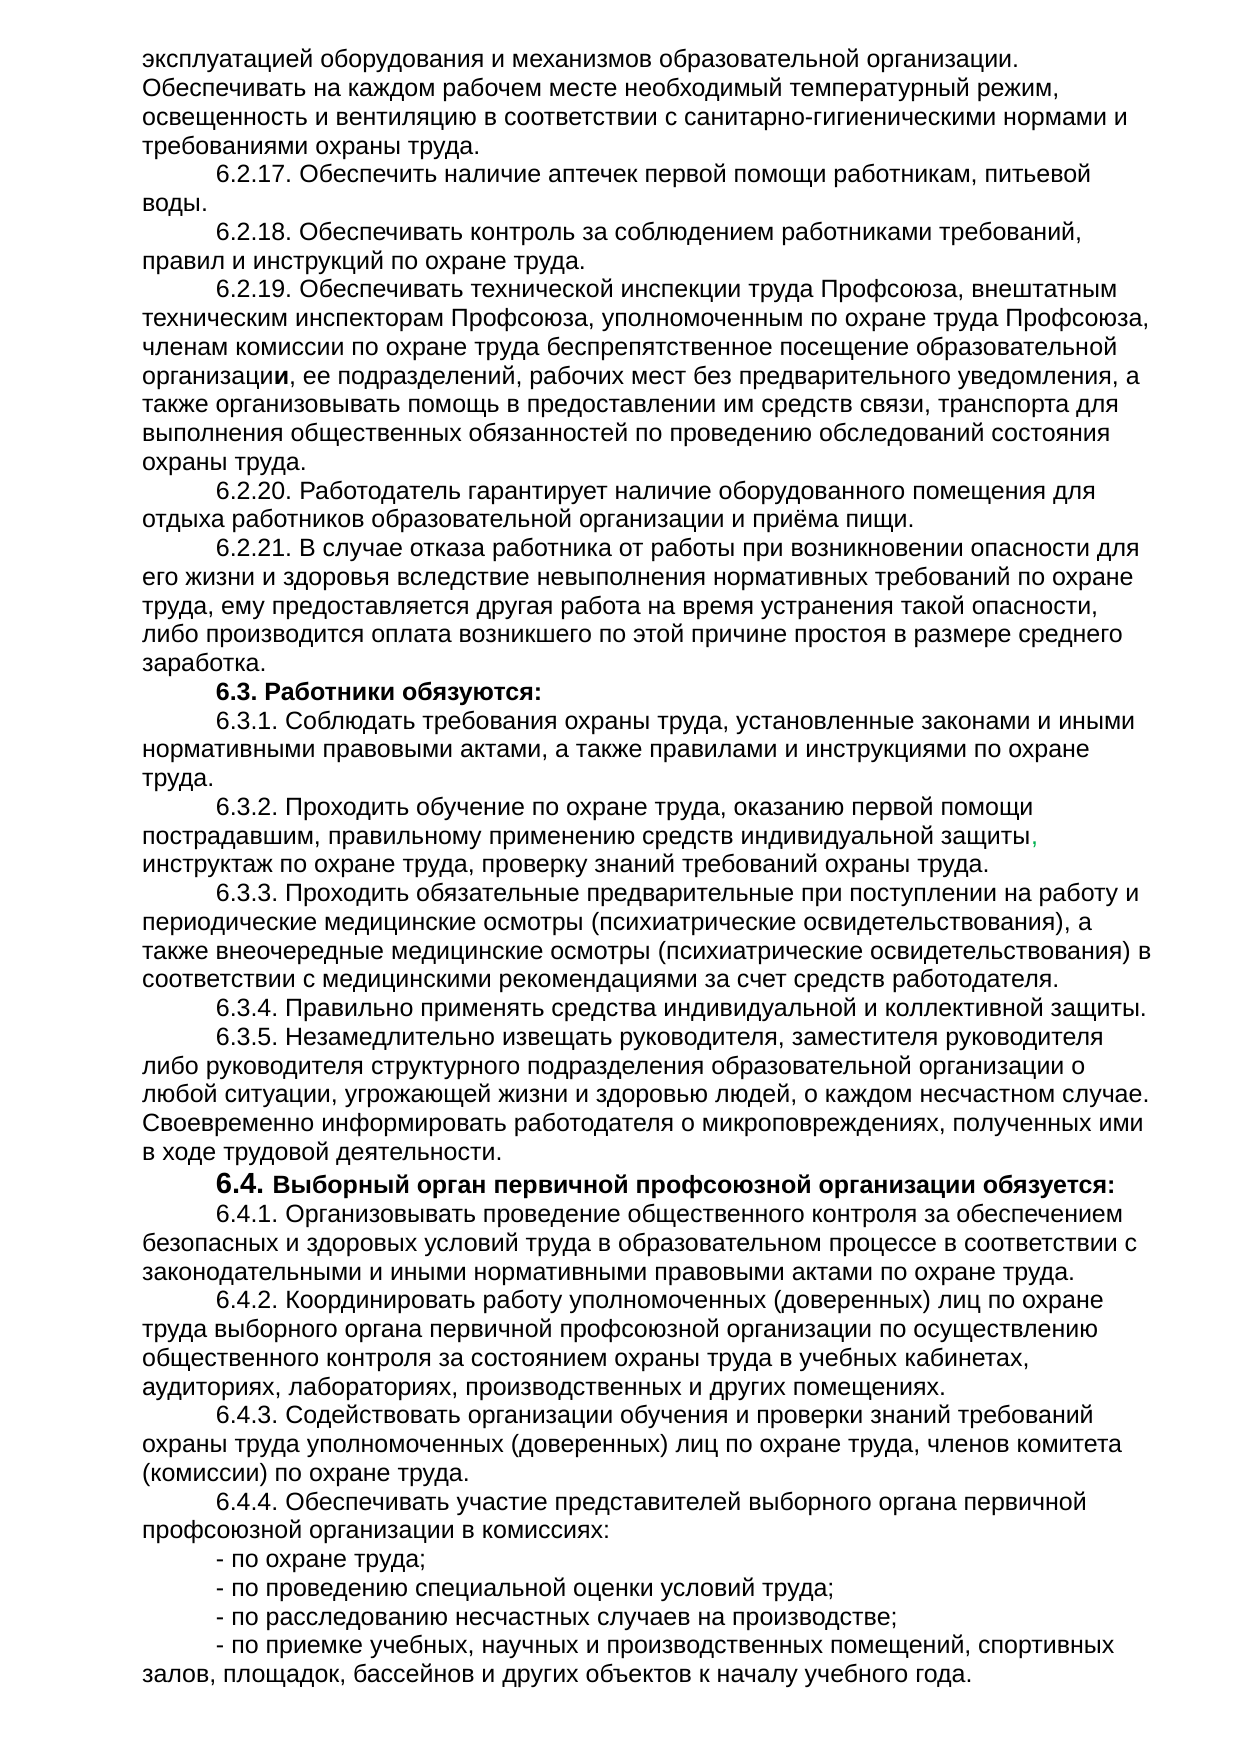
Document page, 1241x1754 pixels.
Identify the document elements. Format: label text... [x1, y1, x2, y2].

text 6.4.4. Обеспечивать участие представителей выборного органа первичной профсоюзной организации в комиссиях: [142, 1487, 1152, 1544]
text 6.2.20. Работодатель гарантирует наличие оборудованного помещения для отдыха работников образовательной организации и приёма пищи. [142, 476, 1152, 533]
text 6.4.1. Организовывать проведение общественного контроля за обеспечением безопасных и здоровых условий труда в образовательном процессе в соответствии с законодательными и иными нормативными правовыми актами по охране труда. [142, 1199, 1152, 1285]
text - по приемке учебных, научных и производственных помещений, спортивных залов, площадок, бассейнов и других объектов к началу учебного года. [142, 1630, 1152, 1688]
text 6.2.17. Обеспечить наличие аптечек первой помощи работникам, питьевой воды. [142, 159, 1152, 217]
text 6.4.3. Содействовать организации обучения и проверки знаний требований охраны труда уполномоченных (доверенных) лиц по охране труда, членов комитета (комиссии) по охране труда. [142, 1400, 1152, 1487]
text 6.2.18. Обеспечивать контроль за соблюдением работниками требований, правил и инструкций по охране труда. [142, 217, 1152, 274]
text 6.3. Работники обязуются: [142, 677, 1152, 706]
text 6.3.5. Незамедлительно извещать руководителя, заместителя руководителя либо руководителя структурного подразделения образовательной организации о любой ситуации, угрожающей жизни и здоровью людей, о каждом несчастном случае. Своевременно информировать работодателя о микроповреждениях, полученных ими в ходе трудовой деятельности. [142, 1022, 1152, 1166]
text 6.3.2. Проходить обучение по охране труда, оказанию первой помощи пострадавшим, правильному применению средств индивидуальной защиты, инструктаж по охране труда, проверку знаний требований охраны труда. [142, 792, 1152, 878]
text эксплуатацией оборудования и механизмов образовательной организации. Обеспечивать на каждом рабочем месте необходимый температурный режим, освещенность и вентиляцию в соответствии с санитарно-гигиеническими нормами и требованиями охраны труда. [142, 44, 1152, 159]
text 6.3.1. Соблюдать требования охраны труда, установленные законами и иными нормативными правовыми актами, а также правилами и инструкциями по охране труда. [142, 706, 1152, 792]
text - по проведению специальной оценки условий труда; [142, 1573, 1152, 1602]
text 6.4.2. Координировать работу уполномоченных (доверенных) лиц по охране труда выборного органа первичной профсоюзной организации по осуществлению общественного контроля за состоянием охраны труда в учебных кабинетах, аудиториях, лабораториях, производственных и других помещениях. [142, 1285, 1152, 1400]
text 6.4. Выборный орган первичной профсоюзной организации обязуется: [142, 1166, 1152, 1199]
text - по расследованию несчастных случаев на производстве; [142, 1602, 1152, 1630]
text - по охране труда; [142, 1544, 1152, 1573]
text 6.3.4. Правильно применять средства индивидуальной и коллективной защиты. [142, 993, 1152, 1022]
text 6.3.3. Проходить обязательные предварительные при поступлении на работу и периодические медицинские осмотры (психиатрические освидетельствования), а также внеочередные медицинские осмотры (психиатрические освидетельствования) в соответствии с медицинскими рекомендациями за счет средств работодателя. [142, 878, 1152, 993]
text 6.2.21. В случае отказа работника от работы при возникновении опасности для его жизни и здоровья вследствие невыполнения нормативных требований по охране труда, ему предоставляется другая работа на время устранения такой опасности, либо производится оплата возникшего по этой причине простоя в размере среднего заработка. [142, 533, 1152, 677]
text 6.2.19. Обеспечивать технической инспекции труда Профсоюза, внештатным техническим инспекторам Профсоюза, уполномоченным по охране труда Профсоюза, членам комиссии по охране труда беспрепятственное посещение образовательной организации, ее подразделений, рабочих мест без предварительного уведомления, а также организовывать помощь в предоставлении им средств связи, транспорта для выполнения общественных обязанностей по проведению обследований состояния охраны труда. [142, 274, 1152, 476]
